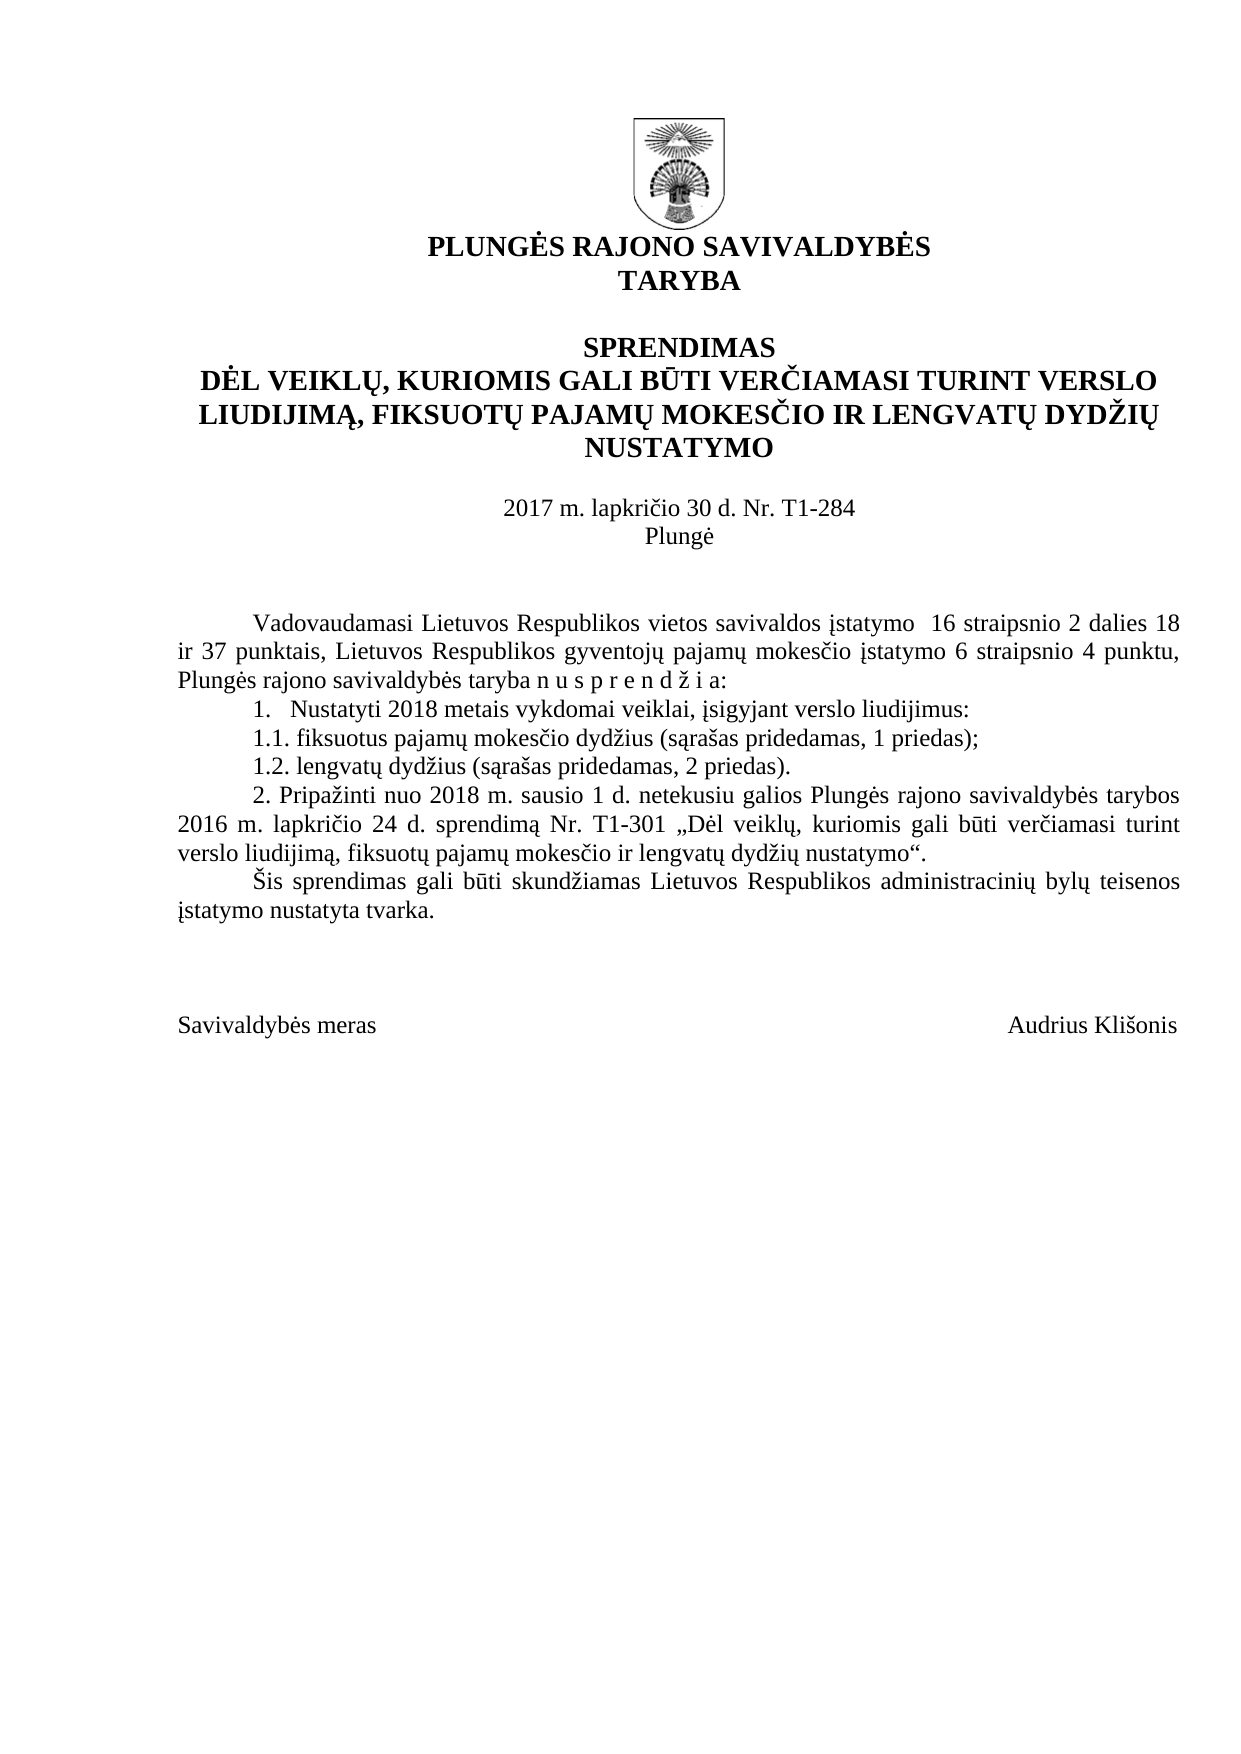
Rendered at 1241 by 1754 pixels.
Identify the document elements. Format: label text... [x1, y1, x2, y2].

text Plungė [177, 521, 1181, 550]
text TARYBA [177, 263, 1181, 296]
text 1.1. fiksuotus pajamų mokesčio dydžius (sąrašas pridedamas, 1 priedas); [177, 723, 1181, 751]
text SPRENDIMAS [177, 330, 1181, 363]
text PLUNGĖS RAJONO SAVIVALDYBĖS [177, 229, 1181, 263]
text Vadovaudamasi Lietuvos Respublikos vietos savivaldos įstatymo 16 straipsnio 2 dalies 18 ir 37 punktais, Lietuvos Respublikos gyventojų pajamų mokesčio įstatymo 6 straipsnio 4 punktu, Plungės rajono savivaldybės taryba n u s p r e n d ž i a: [177, 608, 1181, 694]
text 1. Nustatyti 2018 metais vykdomai veiklai, įsigyjant verslo liudijimus: [177, 694, 1181, 723]
text 1.2. lengvatų dydžius (sąrašas pridedamas, 2 priedas). [177, 751, 1181, 780]
text Savivaldybės meras Audrius Klišonis [177, 1010, 1181, 1039]
text Šis sprendimas gali būti skundžiamas Lietuvos Respublikos administracinių bylų teisenos įstatymo nustatyta tvarka. [177, 866, 1181, 924]
text DĖL VEIKLŲ, KURIOMIS GALI BŪTI VERČIAMASI TURINT VERSLO LIUDIJIMĄ, FIKSUOTŲ PAJAMŲ MOKESČIO IR LENGVATŲ DYDŽIŲ NUSTATYMO [177, 363, 1181, 464]
text 2. Pripažinti nuo 2018 m. sausio 1 d. netekusiu galios Plungės rajono savivaldybės tarybos 2016 m. lapkričio 24 d. sprendimą Nr. T1-301 „Dėl veiklų, kuriomis gali būti verčiamasi turint verslo liudijimą, fiksuotų pajamų mokesčio ir lengvatų dydžių nustatymo“. [177, 780, 1181, 866]
text 2017 m. lapkričio 30 d. Nr. T1-284 [177, 493, 1181, 521]
